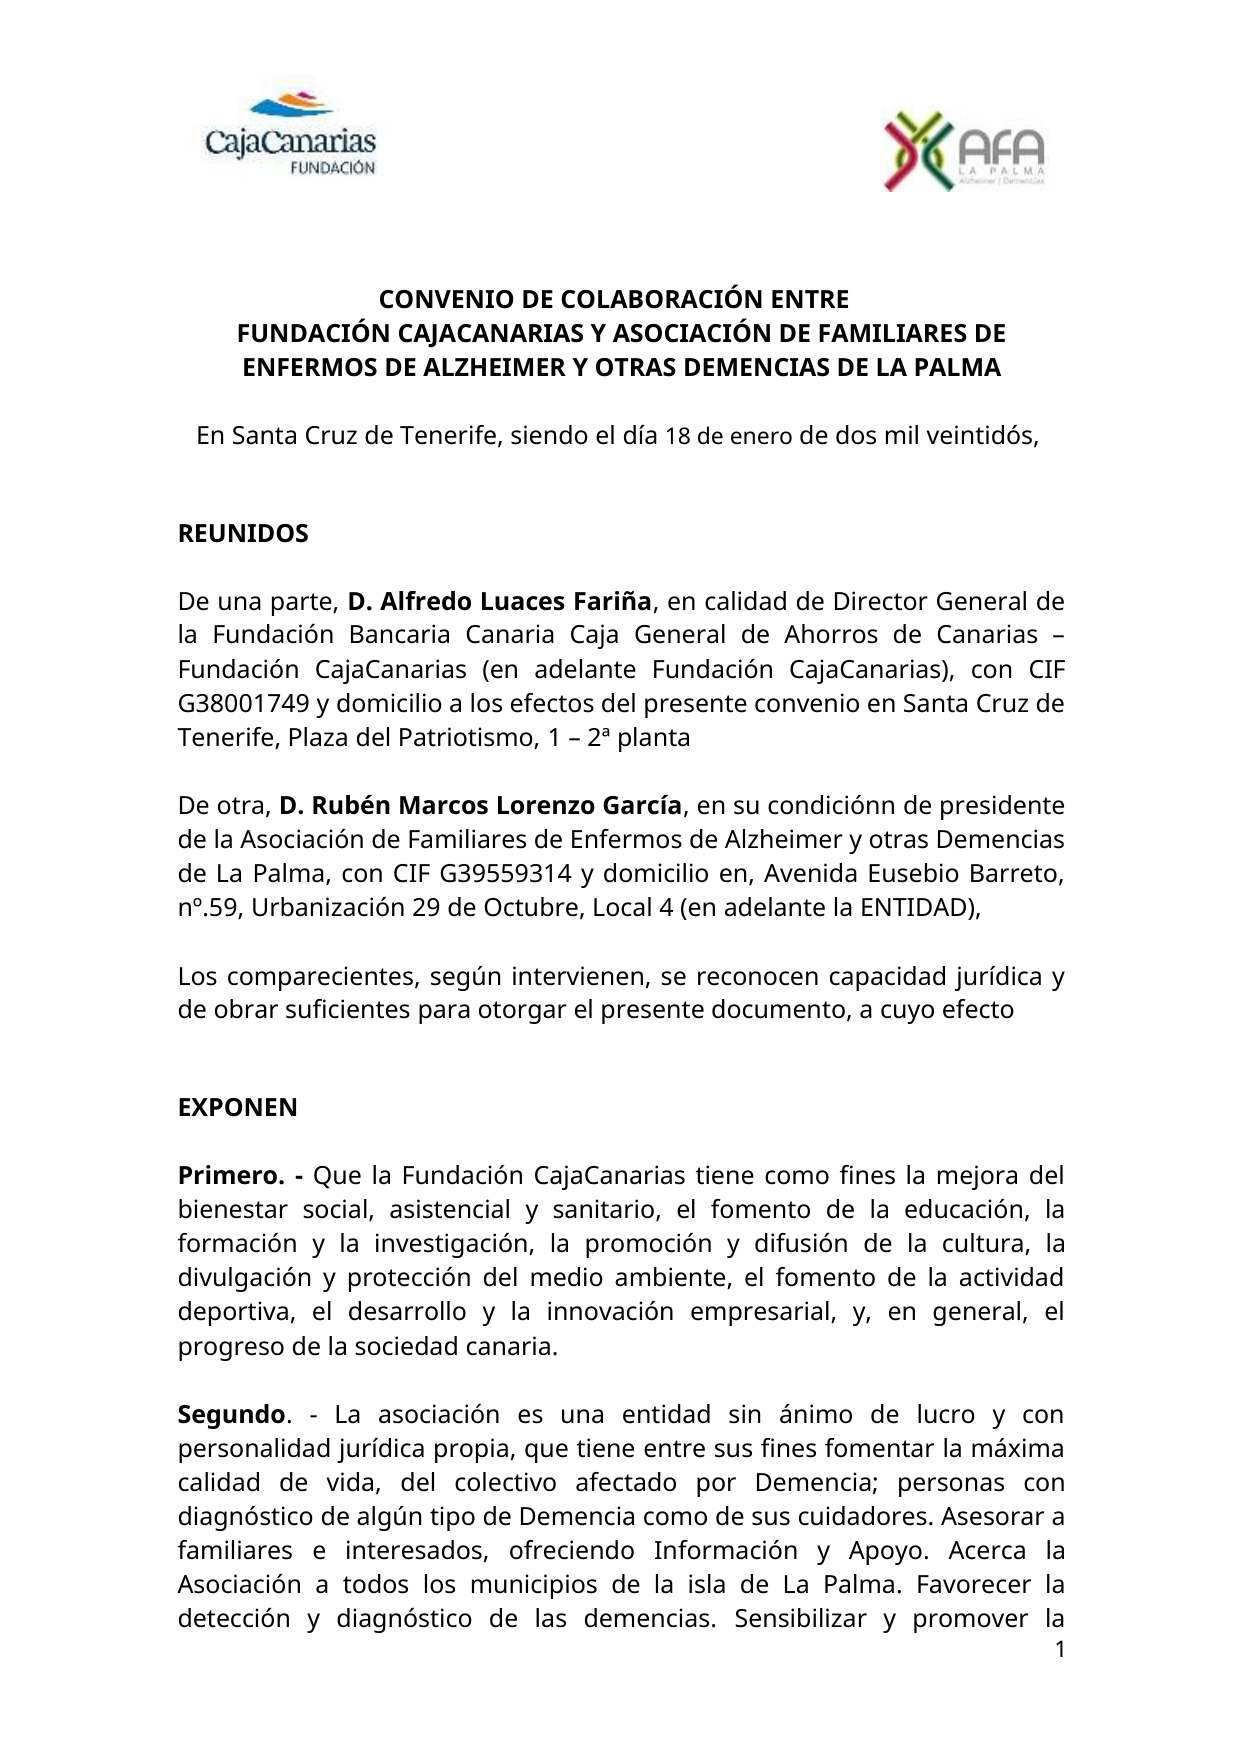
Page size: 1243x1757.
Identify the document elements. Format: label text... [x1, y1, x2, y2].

subtitle CONVENIO DE COLABORACIÓN ENTRE [167, 281, 1061, 315]
text Segundo. - La asociación es una entidad sin ánimo de lucro y con personalidad jurídica propia, que tiene entre sus fines fomentar la máxima calidad de vida, del colectivo afectado por Demencia; personas con diagnóstico de algún tipo de Demencia como de sus cuidadores. Asesorar a familiares e interesados, ofreciendo Información y Apoyo. Acerca la Asociación a todos los municipios de la isla de La Palma. Favorecer la detección y diagnóstico de las demencias. Sensibilizar y promover la [177, 1396, 1066, 1635]
text En Santa Cruz de Tenerife, siendo el día 18 de enero de dos mil veintidós, [175, 417, 1061, 452]
text Primero. - Que la Fundación CajaCanarias tiene como fines la mejora del bienestar social, asistencial y sanitario, el fomento de la educación, la formación y la investigación, la promoción y difusión de la cultura, la divulgación y protección del medio ambiente, el fomento de la actividad deportiva, el desarrollo y la innovación empresarial, y, en general, el progreso de la sociedad canaria. [177, 1158, 1066, 1362]
text FUNDACIÓN CAJACANARIAS Y ASOCIACIÓN DE FAMILIARES DE ENFERMOS DE ALZHEIMER Y OTRAS DEMENCIAS DE LA PALMA [182, 316, 1061, 384]
text Los comparecientes, según intervienen, se reconocen capacidad jurídica y de obrar suficientes para otorgar el presente documento, a cuyo efecto [177, 958, 1066, 1026]
subtitle REUNIDOS [177, 515, 1078, 549]
text De una parte, D. Alfredo Luaces Fariña, en calidad de Director General de la Fundación Bancaria Canaria Caja General de Ahorros de Canarias – Fundación CajaCanarias (en adelante Fundación CajaCanarias), con CIF G38001749 y domicilio a los efectos del presente convenio en Santa Cruz de Tenerife, Plaza del Patriotismo, 1 – 2ª planta [177, 583, 1066, 753]
text De otra, D. Rubén Marcos Lorenzo García, en su condiciónn de presidente de la Asociación de Familiares de Enfermos de Alzheimer y otras Demencias de La Palma, con CIF G39559314 y domicilio en, Avenida Eusebio Barreto, nº.59, Urbanización 29 de Octubre, Local 4 (en adelante la ENTIDAD), [177, 788, 1066, 924]
subtitle EXPONEN [177, 1090, 1078, 1124]
